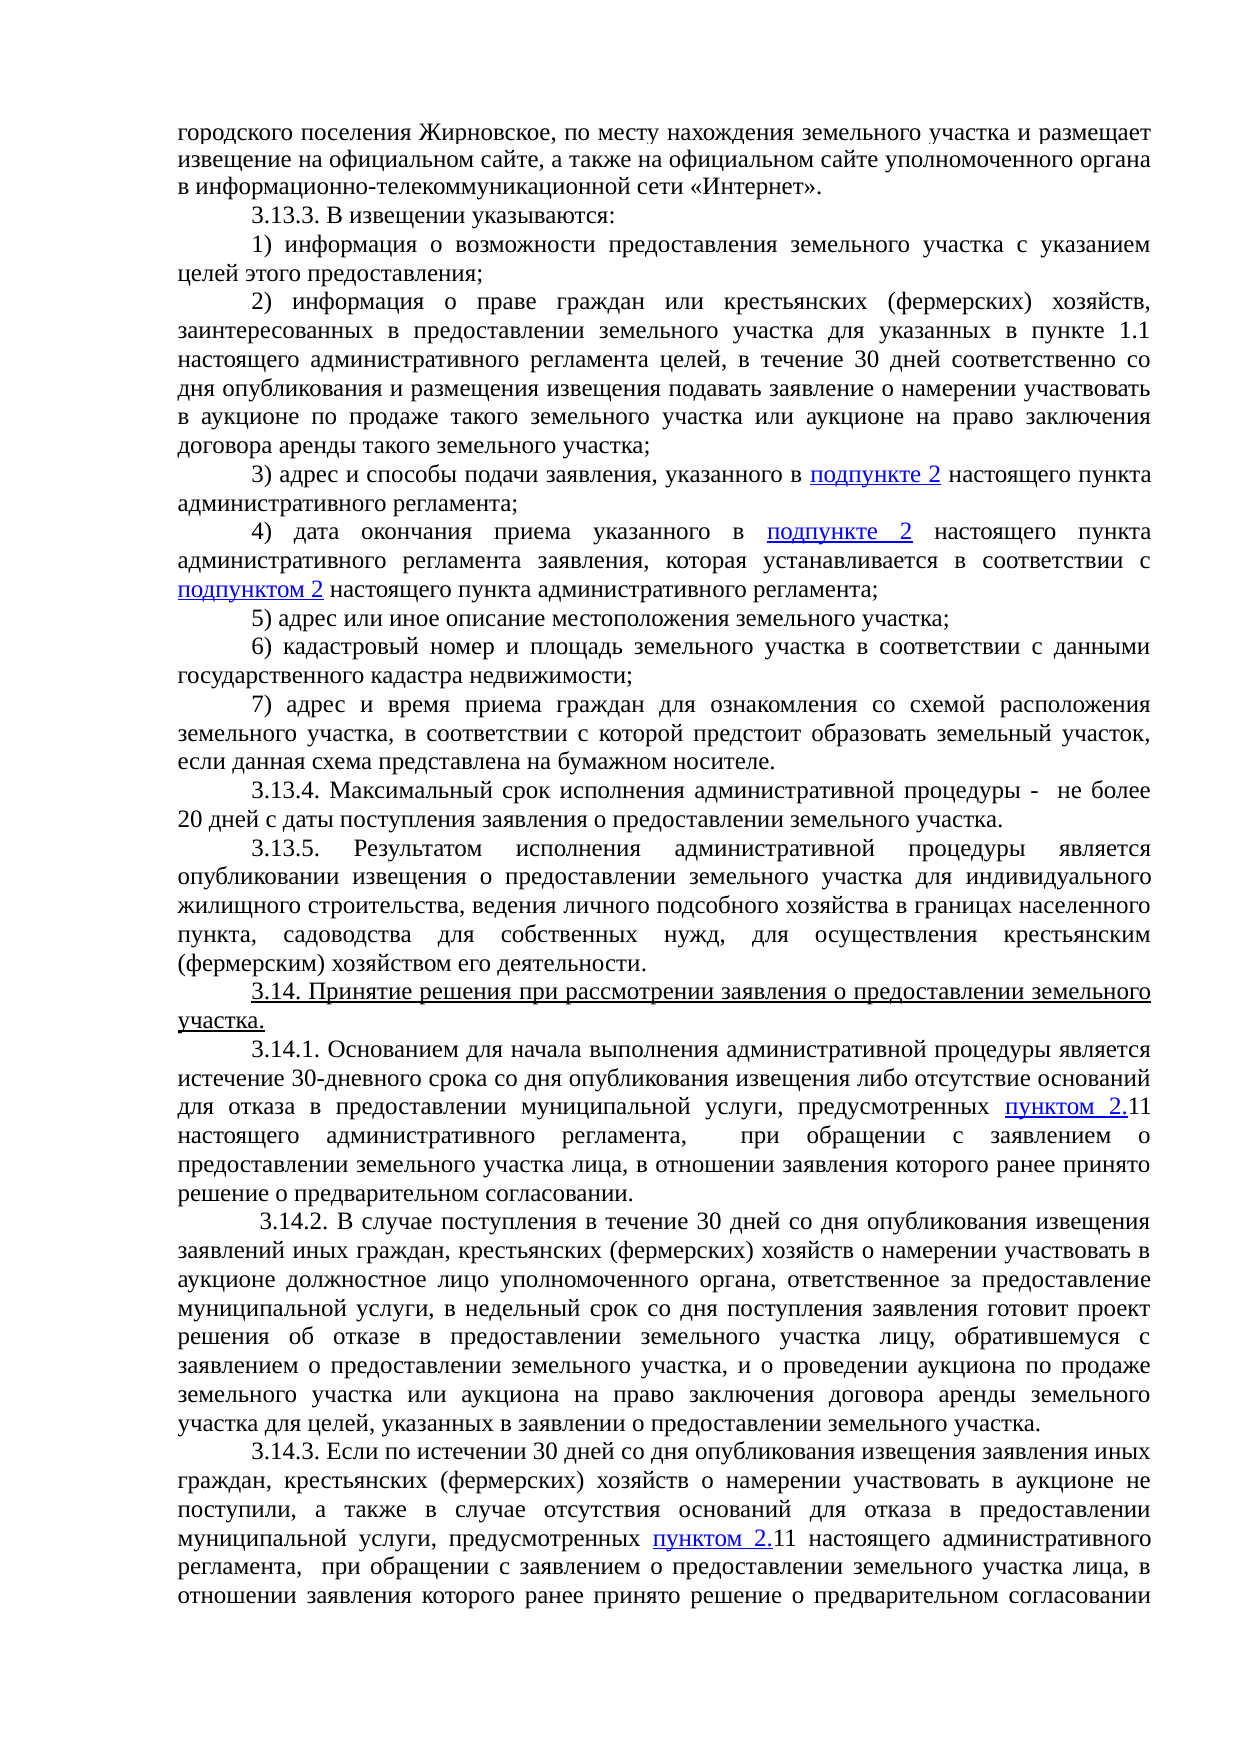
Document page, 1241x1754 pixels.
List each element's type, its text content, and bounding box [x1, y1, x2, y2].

text 3.14.3. Если по истечении 30 дней со дня опубликования извещения заявления иных граждан, крестьянских (фермерских) хозяйств о намерении участвовать в аукционе не поступили, а также в случае отсутствия оснований для отказа в предоставлении муниципальной услуги, предусмотренных пунктом 2.11 настоящего административного регламента, при обращении с заявлением о предоставлении земельного участка лица, в отношении заявления которого ранее принято решение о предварительном согласовании [177, 1436, 1152, 1609]
text 3.14.2. В случае поступления в течение 30 дней со дня опубликования извещения заявлений иных граждан, крестьянских (фермерских) хозяйств о намерении участвовать в аукционе должностное лицо уполномоченного органа, ответственное за предоставление муниципальной услуги, в недельный срок со дня поступления заявления готовит проект решения об отказе в предоставлении земельного участка лицу, обратившемуся с заявлением о предоставлении земельного участка, и о проведении аукциона по продаже земельного участка или аукциона на право заключения договора аренды земельного участка для целей, указанных в заявлении о предоставлении земельного участка. [177, 1206, 1152, 1436]
text 3.14.1. Основанием для начала выполнения административной процедуры является истечение 30-дневного срока со дня опубликования извещения либо отсутствие оснований для отказа в предоставлении муниципальной услуги, предусмотренных пунктом 2.11 настоящего административного регламента, при обращении с заявлением о предоставлении земельного участка лица, в отношении заявления которого ранее принято решение о предварительном согласовании. [177, 1034, 1152, 1206]
text 3.13.4. Максимальный срок исполнения административной процедуры - не более 20 дней с даты поступления заявления о предоставлении земельного участка. [177, 775, 1152, 833]
text 2) информация о праве граждан или крестьянских (фермерских) хозяйств, заинтересованных в предоставлении земельного участка для указанных в пункте 1.1 настоящего административного регламента целей, в течение 30 дней соответственно со дня опубликования и размещения извещения подавать заявление о намерении участвовать в аукционе по продаже такого земельного участка или аукционе на право заключения договора аренды такого земельного участка; [177, 286, 1152, 459]
text 1) информация о возможности предоставления земельного участка с указанием целей этого предоставления; [177, 229, 1152, 286]
text 4) дата окончания приема указанного в подпункте 2 настоящего пункта административного регламента заявления, которая устанавливается в соответствии с подпунктом 2 настоящего пункта административного регламента; [177, 516, 1152, 603]
text 3) адрес и способы подачи заявления, указанного в подпункте 2 настоящего пункта административного регламента; [177, 459, 1152, 516]
text 6) кадастровый номер и площадь земельного участка в соответствии с данными государственного кадастра недвижимости; [177, 631, 1152, 689]
text 3.13.3. В извещении указываются: [177, 200, 1152, 229]
text 5) адрес или иное описание местоположения земельного участка; [177, 603, 1152, 631]
text 3.14. Принятие решения при рассмотрении заявления о предоставлении земельного участка. [177, 976, 1152, 1034]
text городского поселения Жирновское, по месту нахождения земельного участка и размещает извещение на официальном сайте, а также на официальном сайте уполномоченного органа в информационно-телекоммуникационной сети «Интернет». [177, 118, 1152, 200]
text 3.13.5. Результатом исполнения административной процедуры является опубликовании извещения о предоставлении земельного участка для индивидуального жилищного строительства, ведения личного подсобного хозяйства в границах населенного пункта, садоводства для собственных нужд, для осуществления крестьянским (фермерским) хозяйством его деятельности. [177, 833, 1152, 976]
text 7) адрес и время приема граждан для ознакомления со схемой расположения земельного участка, в соответствии с которой предстоит образовать земельный участок, если данная схема представлена на бумажном носителе. [177, 689, 1152, 775]
